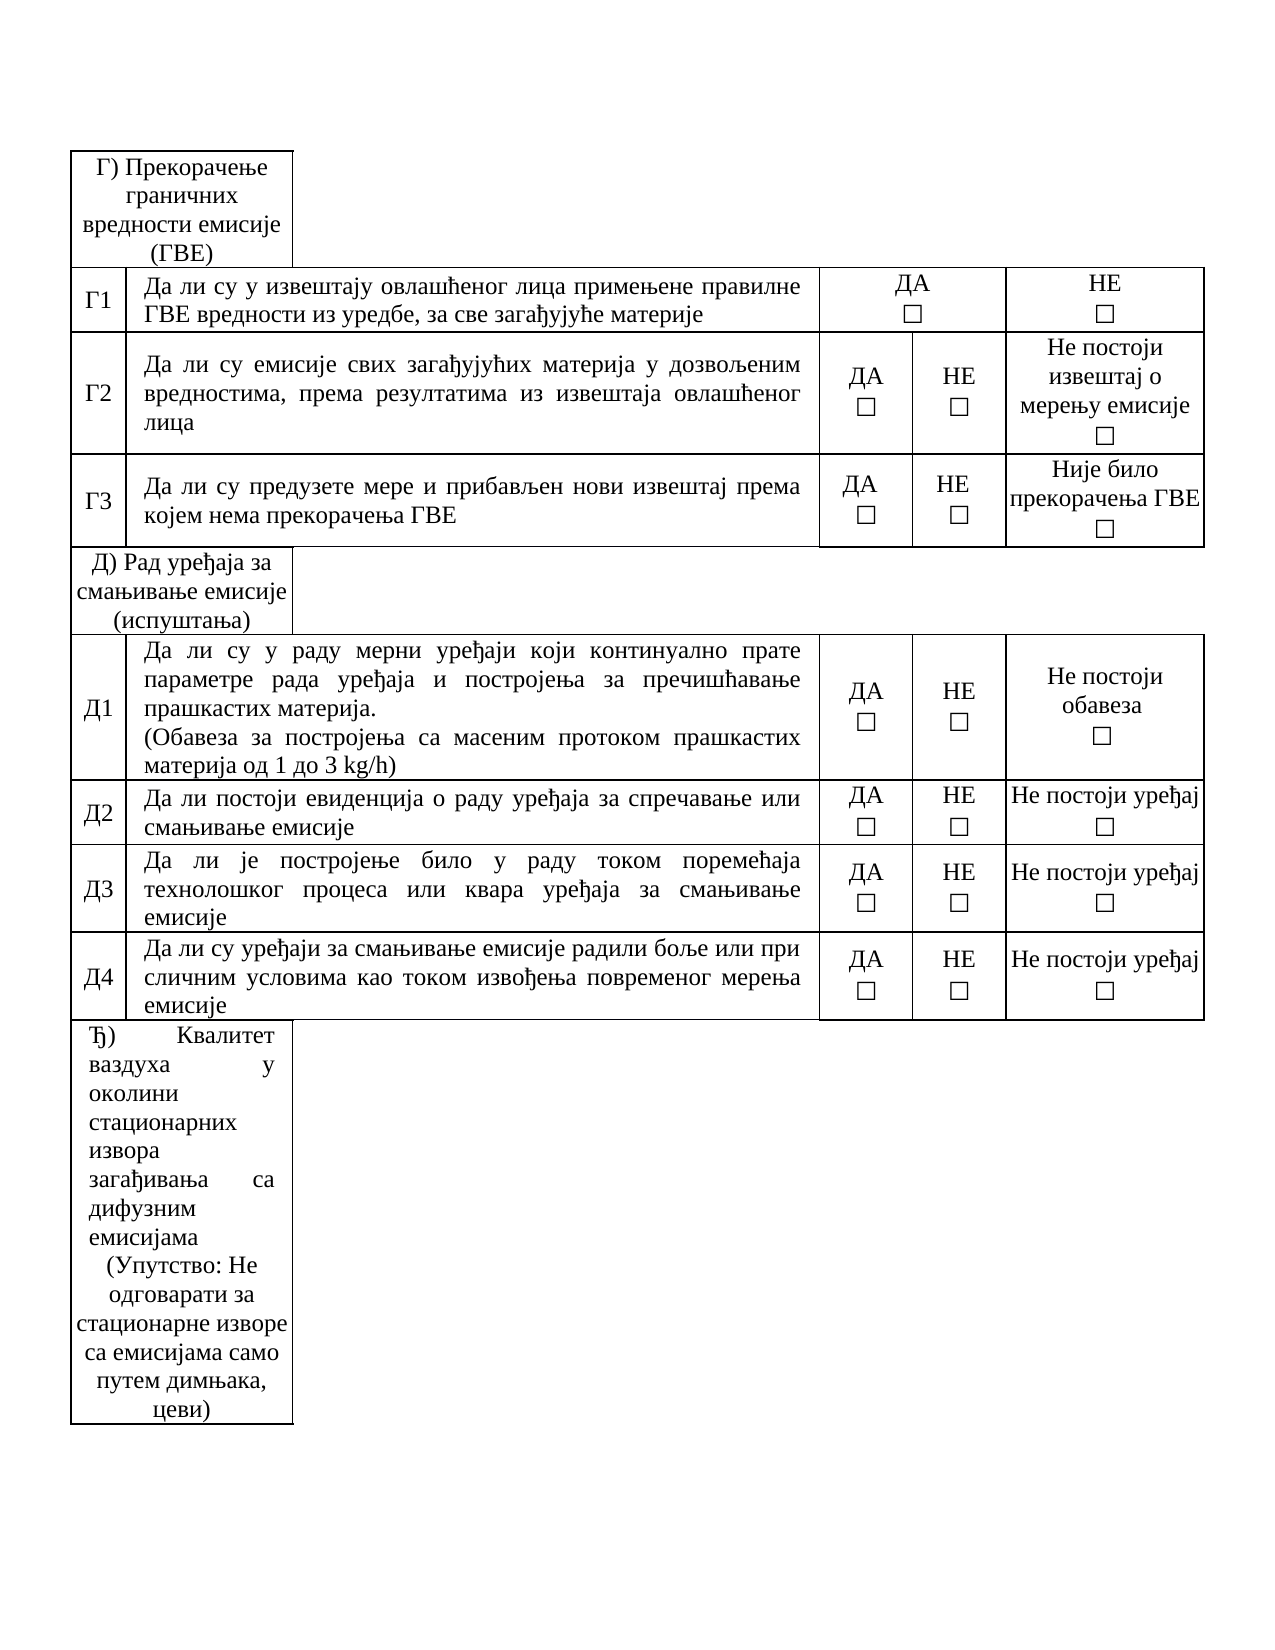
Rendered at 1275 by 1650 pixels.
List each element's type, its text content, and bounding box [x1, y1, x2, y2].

table_cell Д3 [72, 845, 125, 931]
table_cell Да ли су предузете мере и прибављен нови извештај према којем нема прекорачења ГВЕ [127, 455, 819, 546]
table_cell Не постоји уређај ☐ [1007, 845, 1203, 931]
table_cell ДА ☐ [820, 781, 912, 843]
table_cell Г1 [72, 268, 125, 331]
table_cell НЕ ☐ [913, 635, 1005, 779]
table_cell ДА ☐ [820, 333, 912, 453]
table_cell Не постоји уређај ☐ [1007, 933, 1203, 1019]
table_cell НЕ ☐ [913, 333, 1005, 453]
table_cell ДА ☐ [820, 635, 912, 779]
table_cell Да ли су у извештају овлашћеног лица примењене правилне ГВЕ вредности из уредбе, за све загађујуће материје [127, 268, 819, 331]
table_cell Д4 [72, 933, 125, 1019]
table_cell Не постоји извештај о мерењу емисије ☐ [1007, 333, 1203, 453]
table_cell ДА ☐ [820, 268, 1005, 331]
table_cell НЕ ☐ [913, 845, 1005, 931]
table_cell ДА ☐ [820, 845, 912, 931]
table_cell ДА ☐ [820, 455, 912, 546]
table_cell Да ли су у раду мерни уређаји који континуално прате параметре рада уређаја и постројења за пречишћавање прашкастих материја. (Обавеза за постројења са масеним протоком прашкастих материја од 1 до 3 kg/h) [127, 635, 819, 779]
table_cell НЕ ☐ [913, 933, 1005, 1019]
table_cell Да ли постоји евиденција о раду уређаја за спречавање или смањивање емисије [127, 781, 819, 843]
table_cell НЕ ☐ [913, 781, 1005, 843]
table_cell Не постоји уређај ☐ [1007, 781, 1203, 843]
table_cell Да ли су емисије свих загађујућих материја у дозвољеним вредностима, према резултатима из извештаја овлашћеног лица [127, 333, 819, 453]
table_cell Г2 [72, 333, 125, 453]
table_cell Д1 [72, 635, 125, 779]
table_cell Не постоји обавеза ☐ [1007, 635, 1203, 779]
table_cell НЕ ☐ [1007, 268, 1203, 331]
table_cell Г) Прекорачење граничних вредности емисије (ГВЕ) [72, 152, 292, 267]
table_cell Ђ) Квалитет ваздуха у околини стационарних извора загађивања са дифузним емисијама (Упутство: Не одговарати за стационарне изворе са емисијама само путем димњака, цеви) [72, 1021, 292, 1423]
table_cell ДА ☐ [820, 933, 912, 1019]
table_cell НЕ ☐ [913, 455, 1005, 546]
table_cell Није било прекорачења ГВЕ ☐ [1007, 455, 1203, 546]
table_cell Д) Рад уређаја за смањивање емисије (испуштања) [72, 548, 292, 634]
table_cell Г3 [72, 455, 125, 546]
table_cell Д2 [72, 781, 125, 843]
table_cell Да ли је постројење било у раду током поремећаја технолошког процеса или квара уређаја за смањивање емисије [127, 845, 819, 931]
table_cell Да ли су уређаји за смањивање емисије радили боље или при сличним условима као током извођења повременог мерења емисије [127, 933, 819, 1019]
